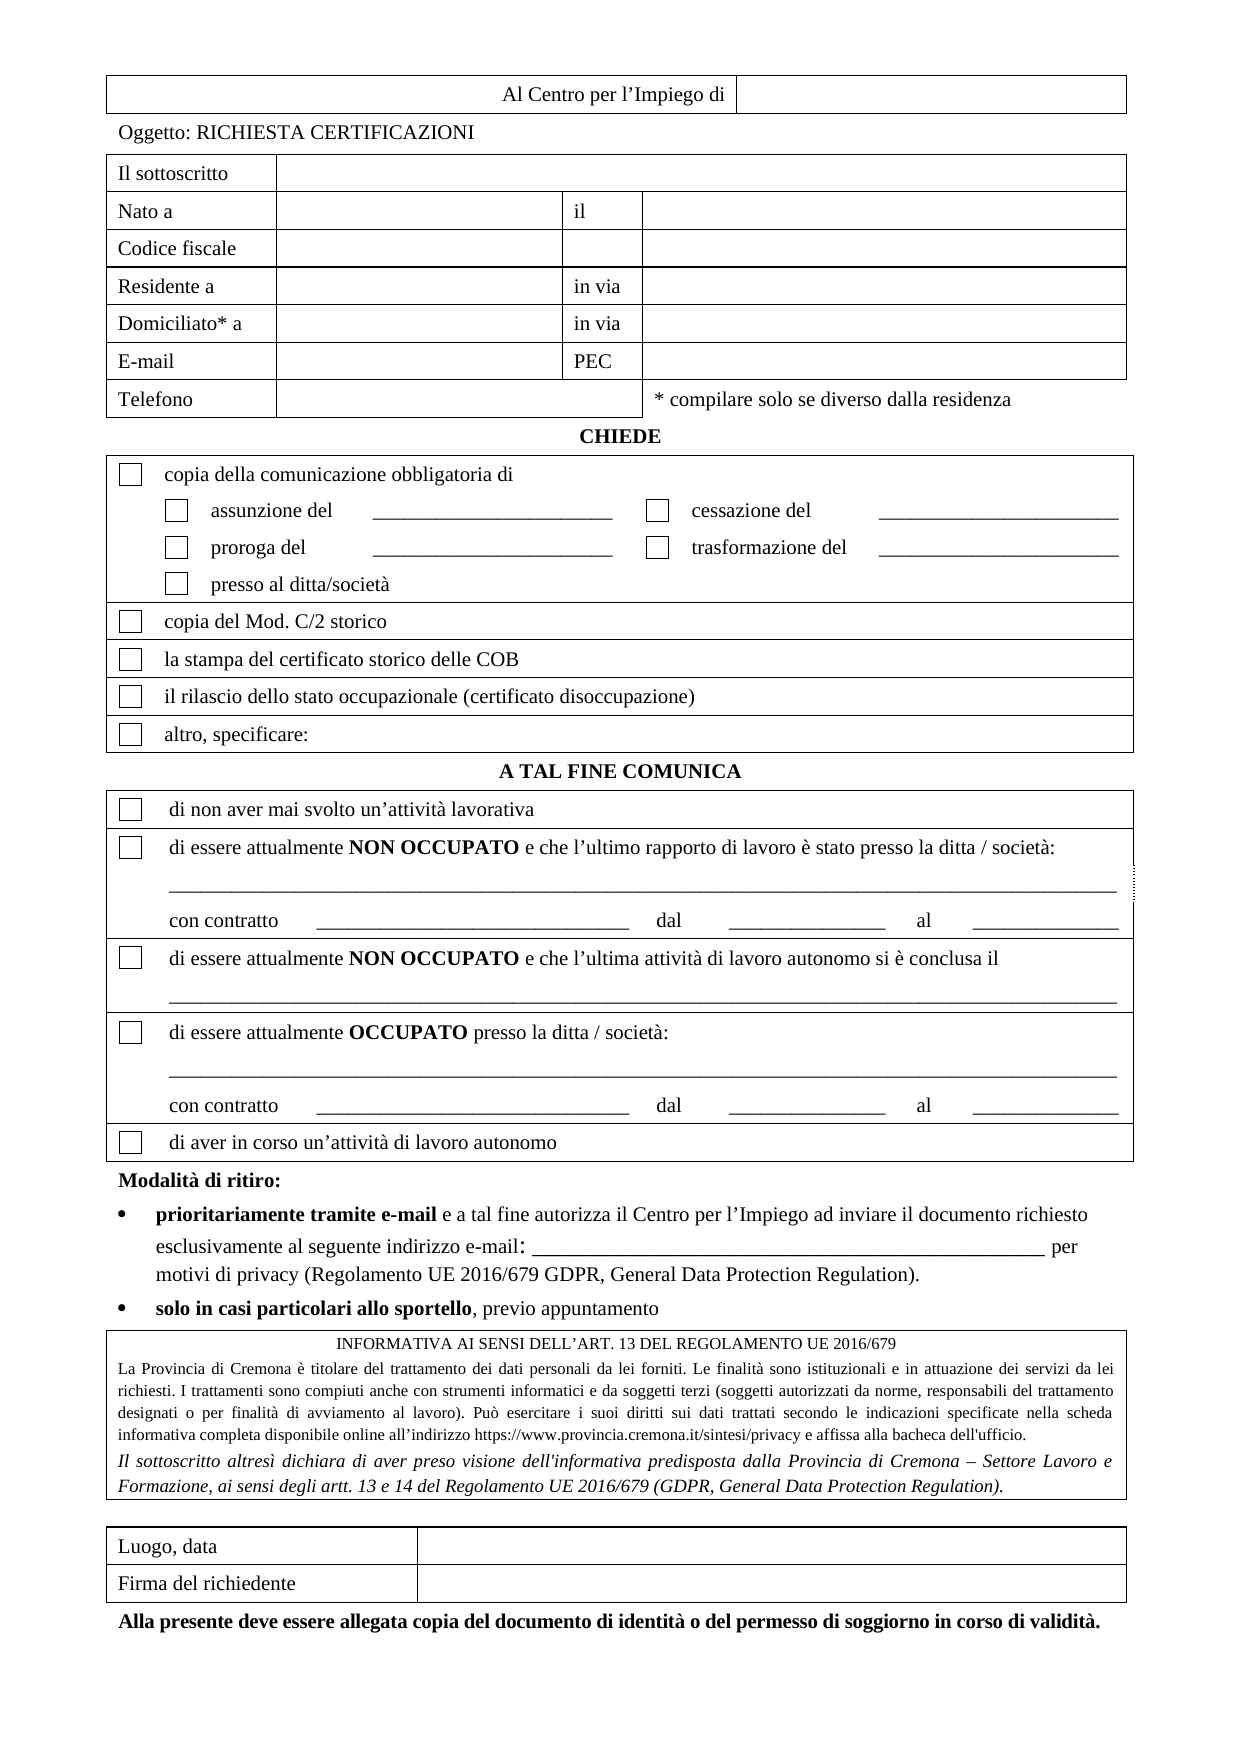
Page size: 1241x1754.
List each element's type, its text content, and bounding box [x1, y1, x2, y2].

table_cell al [905, 1086, 961, 1123]
table_cell ______________________________ [305, 902, 645, 938]
table_header Il sottoscritto [107, 155, 276, 191]
table_cell [277, 343, 562, 379]
table_cell assunzione del [199, 492, 361, 529]
table_cell [634, 492, 680, 529]
table_cell [107, 1013, 158, 1050]
table_cell _______________________ [361, 529, 634, 565]
table_cell [107, 492, 153, 529]
table_cell di essere attualmente OCCUPATO presso la ditta / società: [158, 1013, 1133, 1050]
table_cell cessazione del [680, 492, 868, 529]
table_cell di aver in corso un’attività di lavoro autonomo [158, 1124, 1133, 1161]
table_cell ______________ [961, 902, 1133, 938]
table_cell in via [563, 268, 642, 304]
table_cell [107, 716, 153, 752]
text CHIEDE [118, 424, 1122, 448]
text A TAL FINE COMUNICA [118, 759, 1122, 783]
table_cell [277, 230, 562, 266]
table_header Al Centro per l’Impiego di [107, 76, 736, 112]
table_cell dal [645, 1086, 718, 1123]
table_cell _______________________ [868, 492, 1133, 529]
text Alla presente deve essere allegata copia del documento di identità o del permesso di soggiorno in corso di validità. [118, 1609, 1122, 1633]
table_cell Residente a [107, 268, 276, 304]
table_cell [107, 678, 153, 714]
table_cell Firma del richiedente [107, 1565, 417, 1602]
text Modalità di ritiro: [118, 1168, 1122, 1192]
table_cell _______________ [718, 1086, 905, 1123]
table_cell ___________________________________________________________________________________________ [158, 1050, 1133, 1086]
table_cell [277, 268, 562, 304]
table_cell [277, 192, 562, 229]
table_cell [107, 865, 158, 902]
table_cell [643, 343, 1126, 379]
table_cell di essere attualmente NON OCCUPATO e che l’ultimo rapporto di lavoro è stato presso la ditta / società: [158, 829, 1133, 865]
table_cell [643, 192, 1126, 229]
table_header [107, 791, 158, 827]
table_cell [643, 230, 1126, 266]
table_cell [153, 565, 199, 602]
table_cell Domiciliato* a [107, 305, 276, 342]
table_cell ______________ [961, 1086, 1133, 1123]
table_cell in via [563, 305, 642, 342]
table_cell il [563, 192, 642, 229]
table_cell proroga del [199, 529, 361, 565]
table_cell altro, specificare: [153, 716, 1133, 752]
list solo in casi particolari allo sportello, previo appuntamento [118, 1296, 1122, 1320]
table_cell _______________________ [361, 492, 634, 529]
table_header [107, 456, 153, 492]
table_cell [107, 976, 158, 1012]
table_cell ______________________________ [305, 1086, 645, 1123]
table_cell copia del Mod. C/2 storico [153, 603, 1133, 639]
table_cell con contratto [158, 1086, 305, 1123]
table_cell Codice fiscale [107, 230, 276, 266]
table_cell [107, 829, 158, 865]
table_cell Nato a [107, 192, 276, 229]
table_cell [436, 565, 1133, 602]
table_header copia della comunicazione obbligatoria di [153, 456, 715, 492]
table_cell [107, 565, 153, 602]
table_cell di essere attualmente NON OCCUPATO e che l’ultima attività di lavoro autonomo si è conclusa il [158, 939, 1133, 976]
table_cell ___________________________________________________________________________________________ [158, 865, 1134, 902]
table_cell [153, 529, 199, 565]
table_cell [418, 1565, 1126, 1602]
table_cell [153, 492, 199, 529]
table_cell Telefono [107, 380, 276, 417]
table_cell _______________________ [868, 529, 1133, 565]
table_header di non aver mai svolto un’attività lavorativa [158, 791, 1133, 827]
table_cell _______________ [718, 902, 905, 938]
table_cell [107, 603, 153, 639]
table_cell [634, 529, 680, 565]
table_cell [107, 1086, 158, 1123]
table_header [715, 456, 1133, 492]
table_cell dal [645, 902, 718, 938]
table_cell [563, 230, 642, 266]
table_cell al [905, 902, 961, 938]
table_cell E-mail [107, 343, 276, 379]
table_cell [107, 902, 158, 938]
table_cell [107, 1124, 158, 1161]
table_cell [643, 305, 1126, 342]
table_cell con contratto [158, 902, 305, 938]
table_header [277, 155, 1126, 191]
table_header INFORMATIVA AI SENSI DELL’ART. 13 DEL REGOLAMENTO UE 2016/679 La Provincia di Cremona è titolare del trattamento dei dati personali da lei forniti. Le finalità sono istituzionali e in attuazione dei servizi da lei richiesti. I trattamenti sono compiuti anche con strumenti informatici e da soggetti terzi (soggetti autorizzati da norme, responsabili del trattamento designati o per finalità di avviamento al lavoro). Può esercitare i suoi diritti sui dati trattati secondo le indicazioni specificate nella scheda informativa completa disponibile online all’indirizzo https://www.provincia.cremona.it/sintesi/privacy e affissa alla bacheca dell'ufficio. Il sottoscritto altresì dichiara di aver preso visione dell'informativa predisposta dalla Provincia di Cremona – Settore Lavoro e Formazione, ai sensi degli artt. 13 e 14 del Regolamento UE 2016/679 (GDPR, General Data Protection Regulation). [107, 1331, 1126, 1499]
table_cell [107, 640, 153, 677]
table_cell [277, 380, 642, 417]
table_cell [107, 529, 153, 565]
table_cell ___________________________________________________________________________________________ [158, 976, 1133, 1012]
table_cell [107, 1050, 158, 1086]
table_cell presso al ditta/società [199, 565, 436, 602]
table_cell [107, 939, 158, 976]
table_cell la stampa del certificato storico delle COB [153, 640, 1133, 677]
table_cell trasformazione del [680, 529, 868, 565]
table_header [418, 1528, 1126, 1564]
table_header Luogo, data [107, 1528, 417, 1564]
text Oggetto: RICHIESTA CERTIFICAZIONI [118, 120, 1122, 144]
table_header [737, 76, 1126, 112]
list prioritariamente tramite e-mail e a tal fine autorizza il Centro per l’Impiego ad inviare il documento richiesto esclusivamente al seguente indirizzo e-mail: _________________________________________ per motivi di privacy (Regolamento UE 2016/679 GDPR, General Data Protection Regulation). [118, 1202, 1122, 1286]
table_cell il rilascio dello stato occupazionale (certificato disoccupazione) [153, 678, 1133, 714]
table_cell PEC [563, 343, 642, 379]
table_cell [643, 268, 1126, 304]
table_cell [277, 305, 562, 342]
table_cell * compilare solo se diverso dalla residenza [643, 380, 1126, 417]
